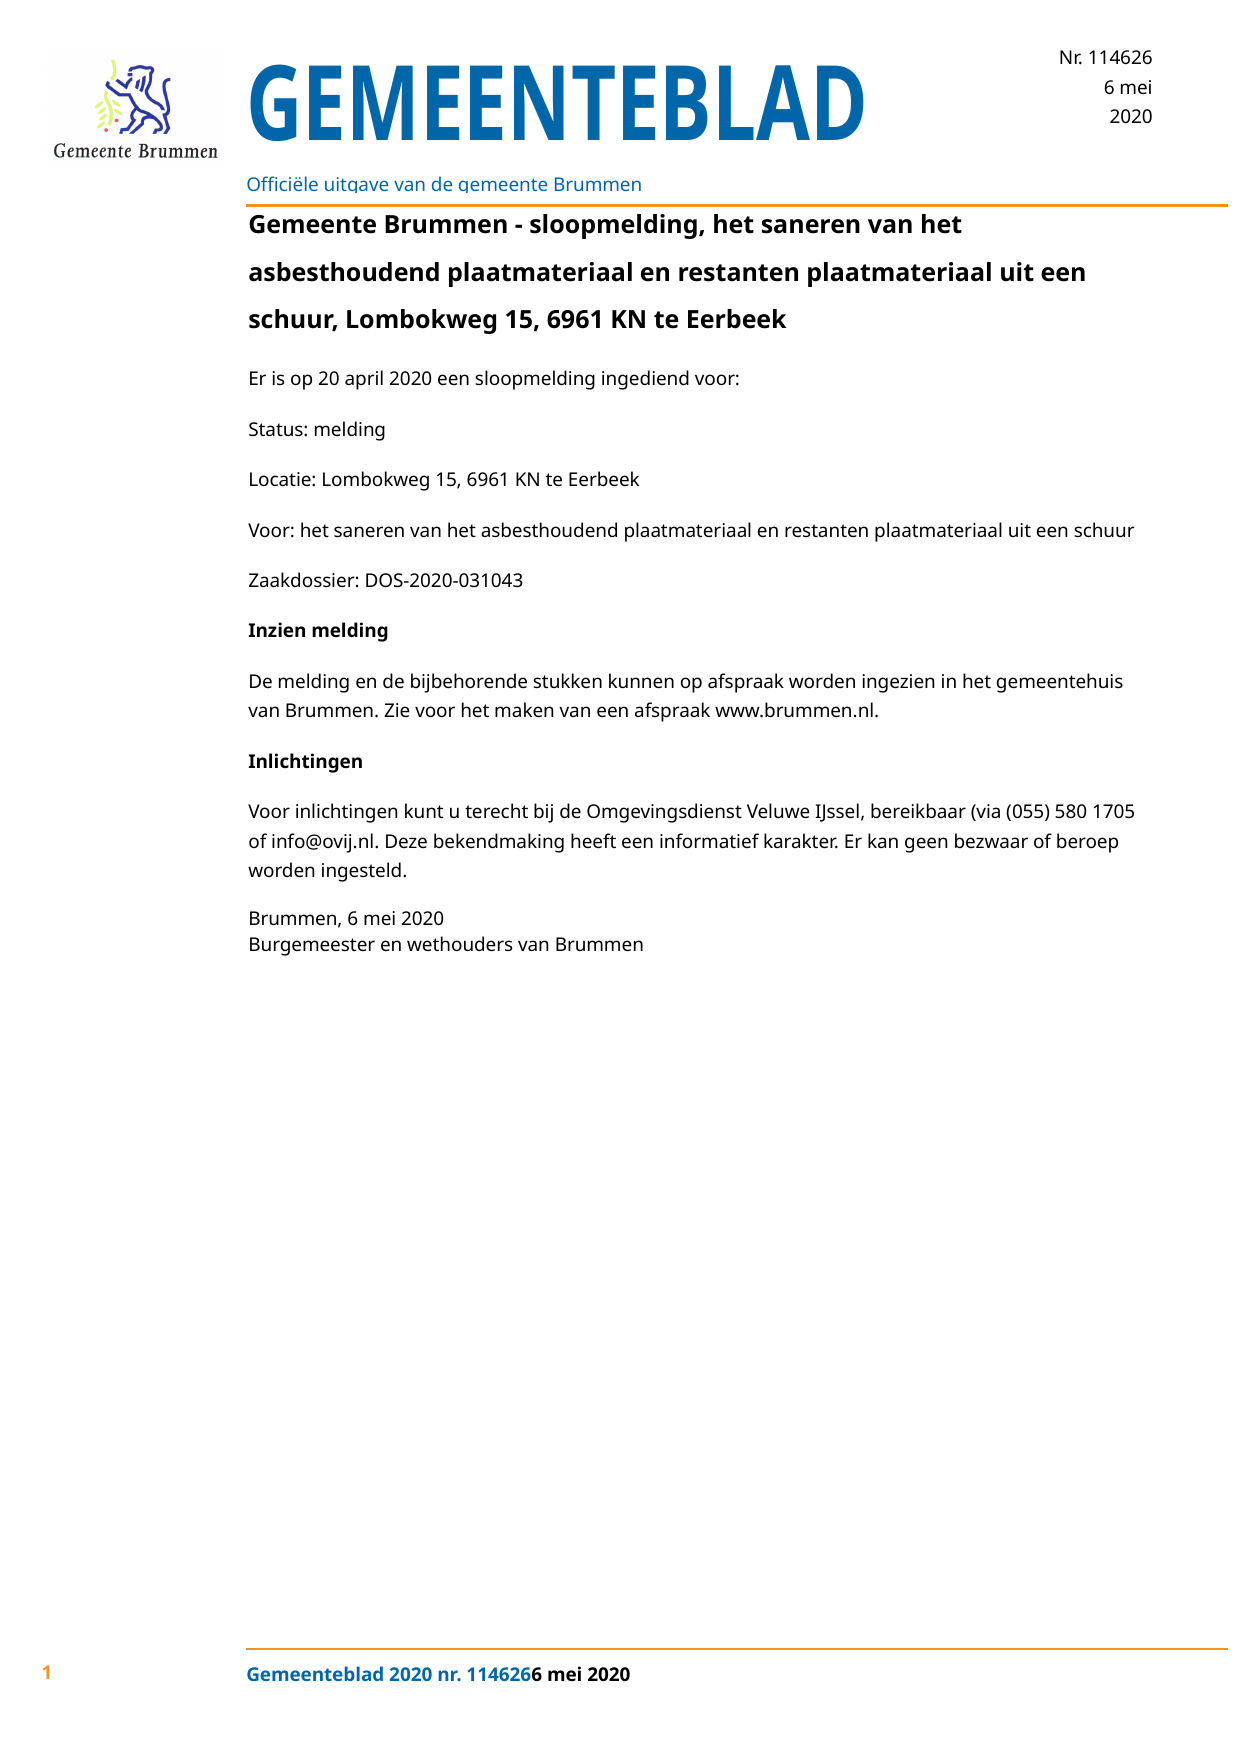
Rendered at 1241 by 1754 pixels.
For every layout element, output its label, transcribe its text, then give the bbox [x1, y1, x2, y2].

picture [41, 47, 231, 172]
text Gemeente Brummen - sloopmelding, het saneren van het asbesthoudend plaatmateriaal en restanten plaatmateriaal uit een schuur, Lombokweg 15, 6961 KN te Eerbeek [248, 207, 1152, 336]
text Voor: het saneren van het asbesthoudend plaatmateriaal en restanten plaatmateriaal uit een schuur [248, 517, 1152, 542]
text Inzien melding [248, 618, 1152, 643]
text Burgemeester en wethouders van Brummen [248, 931, 1152, 957]
text Inlichtingen [248, 748, 1152, 774]
text Brummen, 6 mei 2020 [248, 905, 1152, 931]
text Zaakdossier: DOS-2020-031043 [248, 567, 1152, 593]
text De melding en de bijbehorende stukken kunnen op afspraak worden ingezien in het gemeentehuis van Brummen. Zie voor het maken van een afspraak www.brummen.nl. [248, 668, 1152, 723]
text Er is op 20 april 2020 een sloopmelding ingediend voor: [248, 366, 1152, 391]
text Status: melding [248, 416, 1152, 442]
text Locatie: Lombokweg 15, 6961 KN te Eerbeek [248, 466, 1152, 492]
text Voor inlichtingen kunt u terecht bij de Omgevingsdienst Veluwe IJssel, bereikbaar (via (055) 580 1705 of info@ovij.nl. Deze bekendmaking heeft een informatief karakter. Er kan geen bezwaar of beroep worden ingesteld. [248, 798, 1152, 883]
